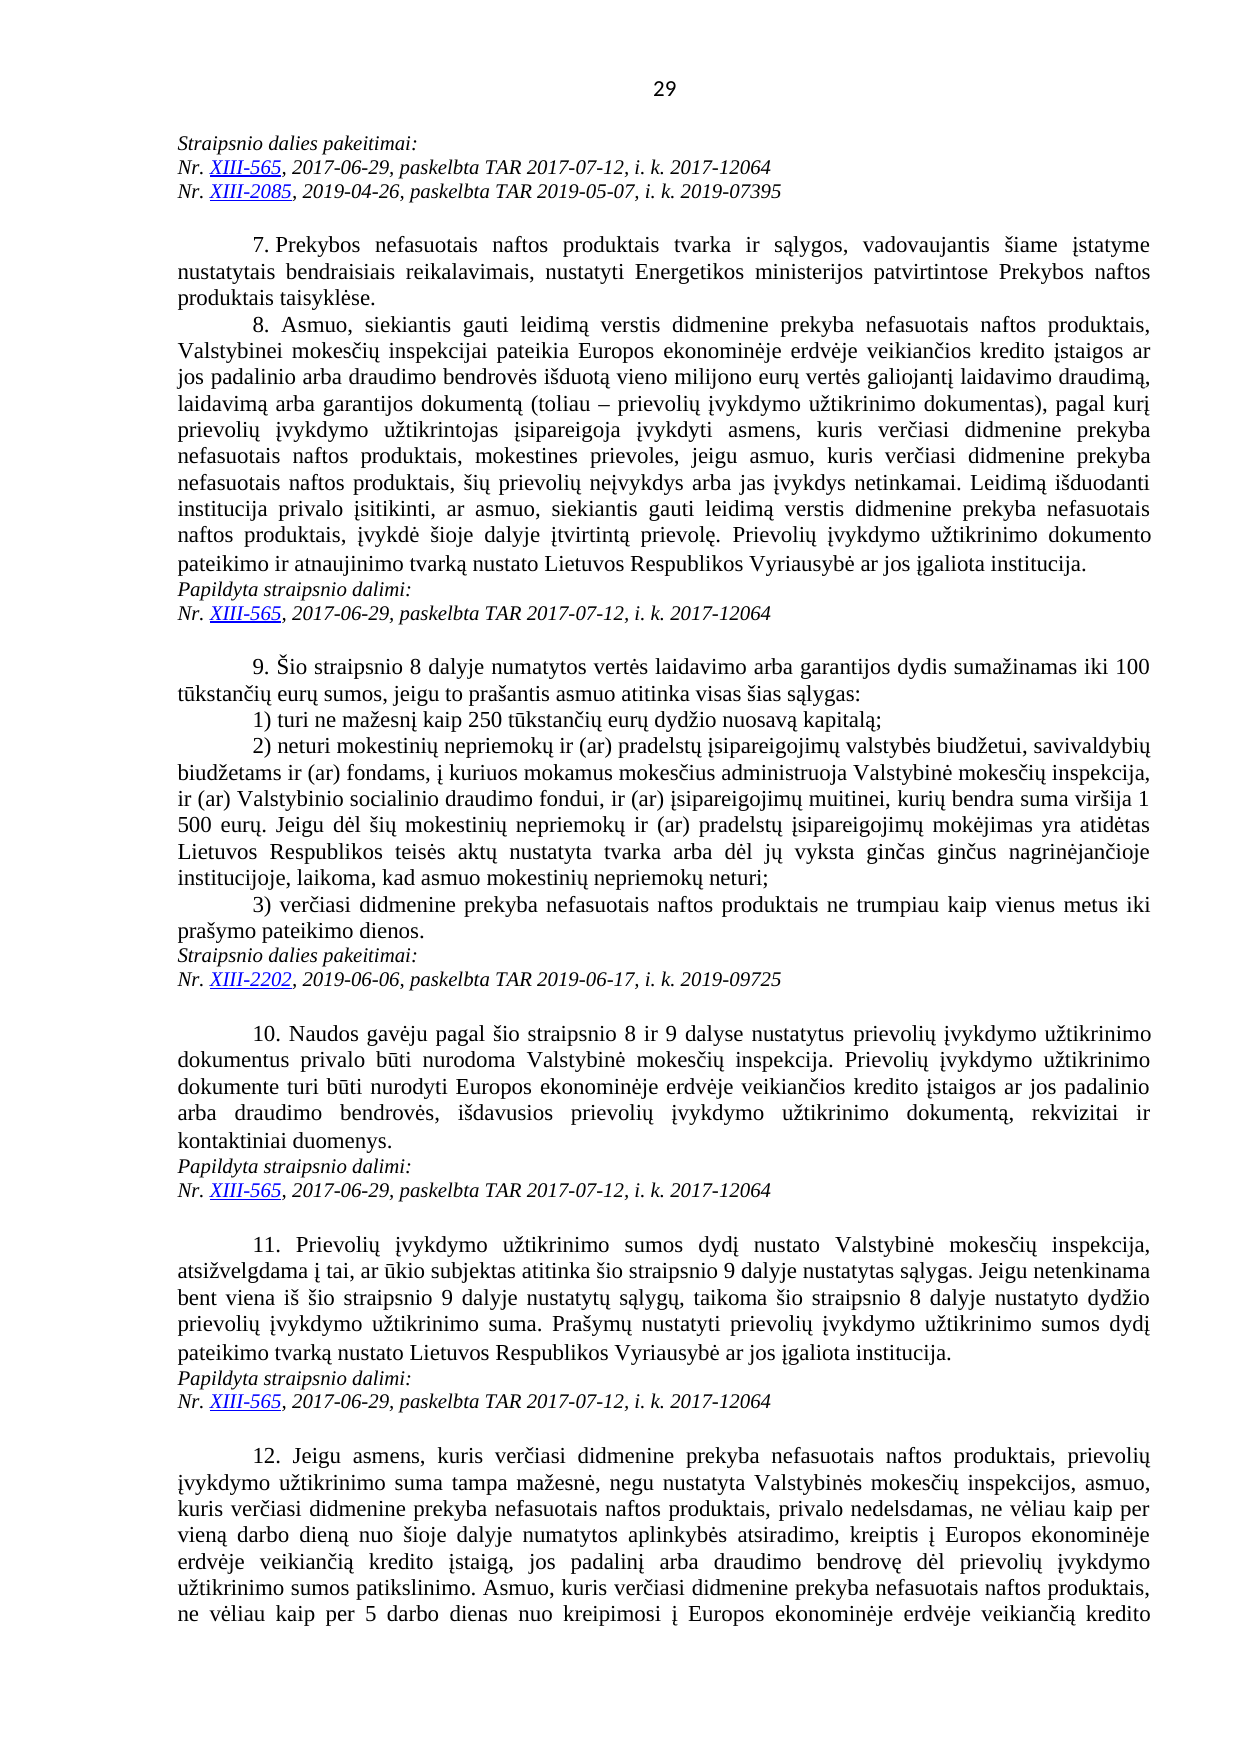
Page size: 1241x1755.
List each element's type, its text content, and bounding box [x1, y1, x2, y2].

text Nr. XIII-2085, 2019-04-26, paskelbta TAR 2019-05-07, i. k. 2019-07395 [177, 179, 1152, 203]
text Papildyta straipsnio dalimi: [177, 577, 1152, 601]
text 11. Prievolių įvykdymo užtikrinimo sumos dydį nustato Valstybinė mokesčių inspekcija, atsižvelgdama į tai, ar ūkio subjektas atitinka šio straipsnio 9 dalyje nustatytas sąlygas. Jeigu netenkinama bent viena iš šio straipsnio 9 dalyje nustatytų sąlygų, taikoma šio straipsnio 8 dalyje nustatyto dydžio prievolių įvykdymo užtikrinimo suma. Prašymų nustatyti prievolių įvykdymo užtikrinimo sumos dydį pateikimo tvarką nustato Lietuvos Respublikos Vyriausybė ar jos įgaliota institucija. [177, 1231, 1152, 1365]
text Papildyta straipsnio dalimi: [177, 1365, 1152, 1389]
text Papildyta straipsnio dalimi: [177, 1154, 1152, 1178]
text 3) verčiasi didmenine prekyba nefasuotais naftos produktais ne trumpiau kaip vienus metus iki prašymo pateikimo dienos. [177, 891, 1152, 943]
text Nr. XIII-565, 2017-06-29, paskelbta TAR 2017-07-12, i. k. 2017-12064 [177, 601, 1152, 625]
text Nr. XIII-2202, 2019-06-06, paskelbta TAR 2019-06-17, i. k. 2019-09725 [177, 967, 1152, 991]
text Nr. XIII-565, 2017-06-29, paskelbta TAR 2017-07-12, i. k. 2017-12064 [177, 1389, 1152, 1413]
text 9. Šio straipsnio 8 dalyje numatytos vertės laidavimo arba garantijos dydis sumažinamas iki 100 tūkstančių eurų sumos, jeigu to prašantis asmuo atitinka visas šias sąlygas: [177, 653, 1152, 706]
text 7. Prekybos nefasuotais naftos produktais tvarka ir sąlygos, vadovaujantis šiame įstatyme nustatytais bendraisiais reikalavimais, nustatyti Energetikos ministerijos patvirtintose Prekybos naftos produktais taisyklėse. [177, 232, 1152, 311]
text 1) turi ne mažesnį kaip 250 tūkstančių eurų dydžio nuosavą kapitalą; [177, 706, 1152, 732]
text 8. Asmuo, siekiantis gauti leidimą verstis didmenine prekyba nefasuotais naftos produktais, Valstybinei mokesčių inspekcijai pateikia Europos ekonominėje erdvėje veikiančios kredito įstaigos ar jos padalinio arba draudimo bendrovės išduotą vieno milijono eurų vertės galiojantį laidavimo draudimą, laidavimą arba garantijos dokumentą (toliau – prievolių įvykdymo užtikrinimo dokumentas), pagal kurį prievolių įvykdymo užtikrintojas įsipareigoja įvykdyti asmens, kuris verčiasi didmenine prekyba nefasuotais naftos produktais, mokestines prievoles, jeigu asmuo, kuris verčiasi didmenine prekyba nefasuotais naftos produktais, šių prievolių neįvykdys arba jas įvykdys netinkamai. Leidimą išduodanti institucija privalo įsitikinti, ar asmuo, siekiantis gauti leidimą verstis didmenine prekyba nefasuotais naftos produktais, įvykdė šioje dalyje įtvirtintą prievolę. Prievolių įvykdymo užtikrinimo dokumento pateikimo ir atnaujinimo tvarką nustato Lietuvos Respublikos Vyriausybė ar jos įgaliota institucija. [177, 311, 1152, 577]
text Straipsnio dalies pakeitimai: [177, 943, 1152, 967]
text Nr. XIII-565, 2017-06-29, paskelbta TAR 2017-07-12, i. k. 2017-12064 [177, 155, 1152, 179]
text 10. Naudos gavėju pagal šio straipsnio 8 ir 9 dalyse nustatytus prievolių įvykdymo užtikrinimo dokumentus privalo būti nurodoma Valstybinė mokesčių inspekcija. Prievolių įvykdymo užtikrinimo dokumente turi būti nurodyti Europos ekonominėje erdvėje veikiančios kredito įstaigos ar jos padalinio arba draudimo bendrovės, išdavusios prievolių įvykdymo užtikrinimo dokumentą, rekvizitai ir kontaktiniai duomenys. [177, 1020, 1152, 1154]
text Nr. XIII-565, 2017-06-29, paskelbta TAR 2017-07-12, i. k. 2017-12064 [177, 1178, 1152, 1202]
text 2) neturi mokestinių nepriemokų ir (ar) pradelstų įsipareigojimų valstybės biudžetui, savivaldybių biudžetams ir (ar) fondams, į kuriuos mokamus mokesčius administruoja Valstybinė mokesčių inspekcija, ir (ar) Valstybinio socialinio draudimo fondui, ir (ar) įsipareigojimų muitinei, kurių bendra suma viršija 1 500 eurų. Jeigu dėl šių mokestinių nepriemokų ir (ar) pradelstų įsipareigojimų mokėjimas yra atidėtas Lietuvos Respublikos teisės aktų nustatyta tvarka arba dėl jų vyksta ginčas ginčus nagrinėjančioje institucijoje, laikoma, kad asmuo mokestinių nepriemokų neturi; [177, 732, 1152, 891]
text 12. Jeigu asmens, kuris verčiasi didmenine prekyba nefasuotais naftos produktais, prievolių įvykdymo užtikrinimo suma tampa mažesnė, negu nustatyta Valstybinės mokesčių inspekcijos, asmuo, kuris verčiasi didmenine prekyba nefasuotais naftos produktais, privalo nedelsdamas, ne vėliau kaip per vieną darbo dieną nuo šioje dalyje numatytos aplinkybės atsiradimo, kreiptis į Europos ekonominėje erdvėje veikiančią kredito įstaigą, jos padalinį arba draudimo bendrovę dėl prievolių įvykdymo užtikrinimo sumos patikslinimo. Asmuo, kuris verčiasi didmenine prekyba nefasuotais naftos produktais, ne vėliau kaip per 5 darbo dienas nuo kreipimosi į Europos ekonominėje erdvėje veikiančią kredito [177, 1442, 1152, 1627]
text Straipsnio dalies pakeitimai: [177, 131, 1152, 155]
